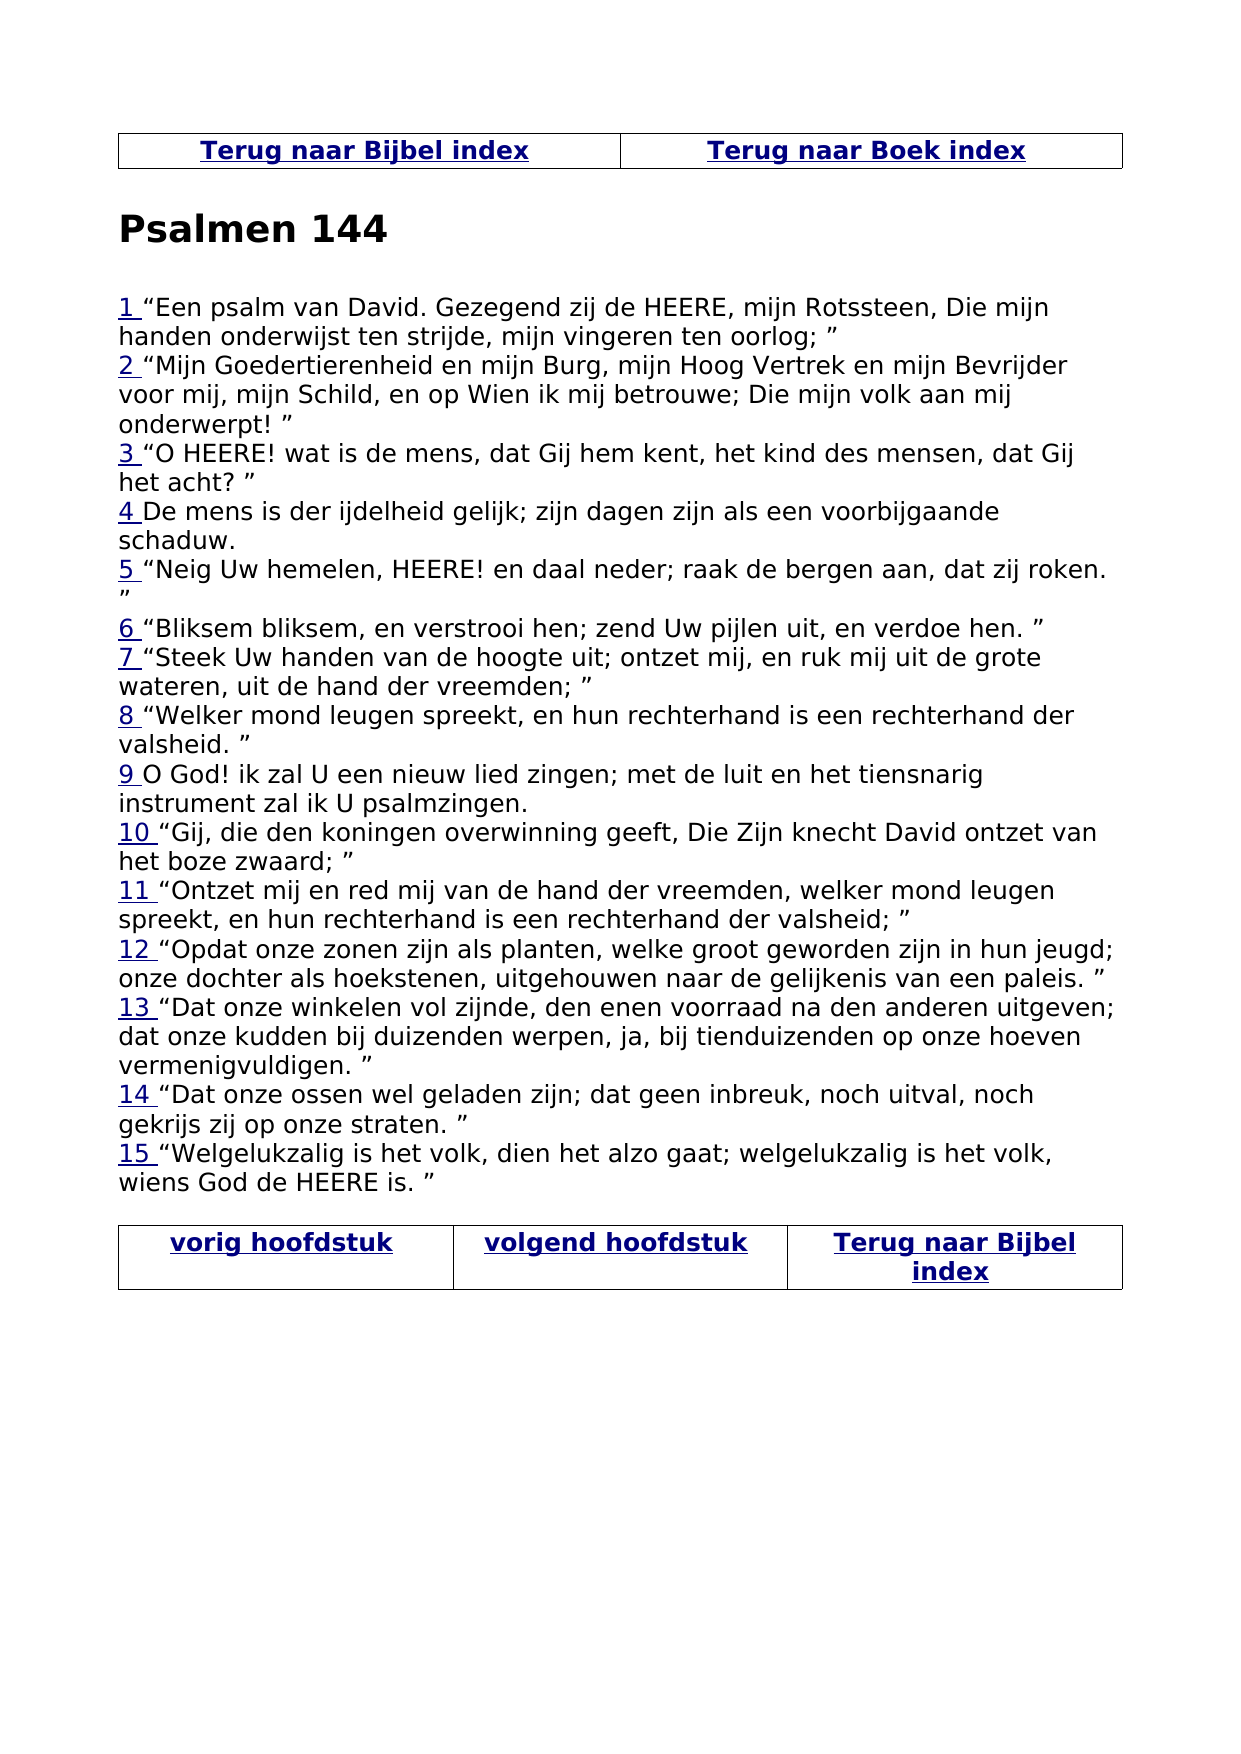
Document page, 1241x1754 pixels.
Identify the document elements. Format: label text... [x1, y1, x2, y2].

subtitle Psalmen 144 [118, 208, 1122, 252]
table_header Terug naar Boek index [621, 134, 1122, 168]
table_header Terug naar Bijbel index [788, 1226, 1122, 1289]
table_header vorig hoofdstuk [119, 1226, 453, 1289]
table_header volgend hoofdstuk [454, 1226, 787, 1289]
text 1 “Een psalm van David. Gezegend zij de HEERE, mijn Rotssteen, Die mijn handen onderwijst ten strijde, mijn vingeren ten oorlog; ” 2 “Mijn Goedertierenheid en mijn Burg, mijn Hoog Vertrek en mijn Bevrijder voor mij, mijn Schild, en op Wien ik mij betrouwe; Die mijn volk aan mij onderwerpt! ” 3 “O HEERE! wat is de mens, dat Gij hem kent, het kind des mensen, dat Gij het acht? ” 4 De mens is der ijdelheid gelijk; zijn dagen zijn als een voorbijgaande schaduw. 5 “Neig Uw hemelen, HEERE! en daal neder; raak de bergen aan, dat zij roken. ” 6 “Bliksem bliksem, en verstrooi hen; zend Uw pijlen uit, en verdoe hen. ” 7 “Steek Uw handen van de hoogte uit; ontzet mij, en ruk mij uit de grote wateren, uit de hand der vreemden; ” 8 “Welker mond leugen spreekt, en hun rechterhand is een rechterhand der valsheid. ” 9 O God! ik zal U een nieuw lied zingen; met de luit en het tiensnarig instrument zal ik U psalmzingen. 10 “Gij, die den koningen overwinning geeft, Die Zijn knecht David ontzet van het boze zwaard; ” 11 “Ontzet mij en red mij van de hand der vreemden, welker mond leugen spreekt, en hun rechterhand is een rechterhand der valsheid; ” 12 “Opdat onze zonen zijn als planten, welke groot geworden zijn in hun jeugd; onze dochter als hoekstenen, uitgehouwen naar de gelijkenis van een paleis. ” 13 “Dat onze winkelen vol zijnde, den enen voorraad na den anderen uitgeven; dat onze kudden bij duizenden werpen, ja, bij tienduizenden op onze hoeven vermenigvuldigen. ” 14 “Dat onze ossen wel geladen zijn; dat geen inbreuk, noch uitval, noch gekrijs zij op onze straten. ” 15 “Welgelukzalig is het volk, dien het alzo gaat; welgelukzalig is het volk, wiens God de HEERE is. ” [118, 264, 1122, 1197]
table_header Terug naar Bijbel index [119, 134, 620, 168]
